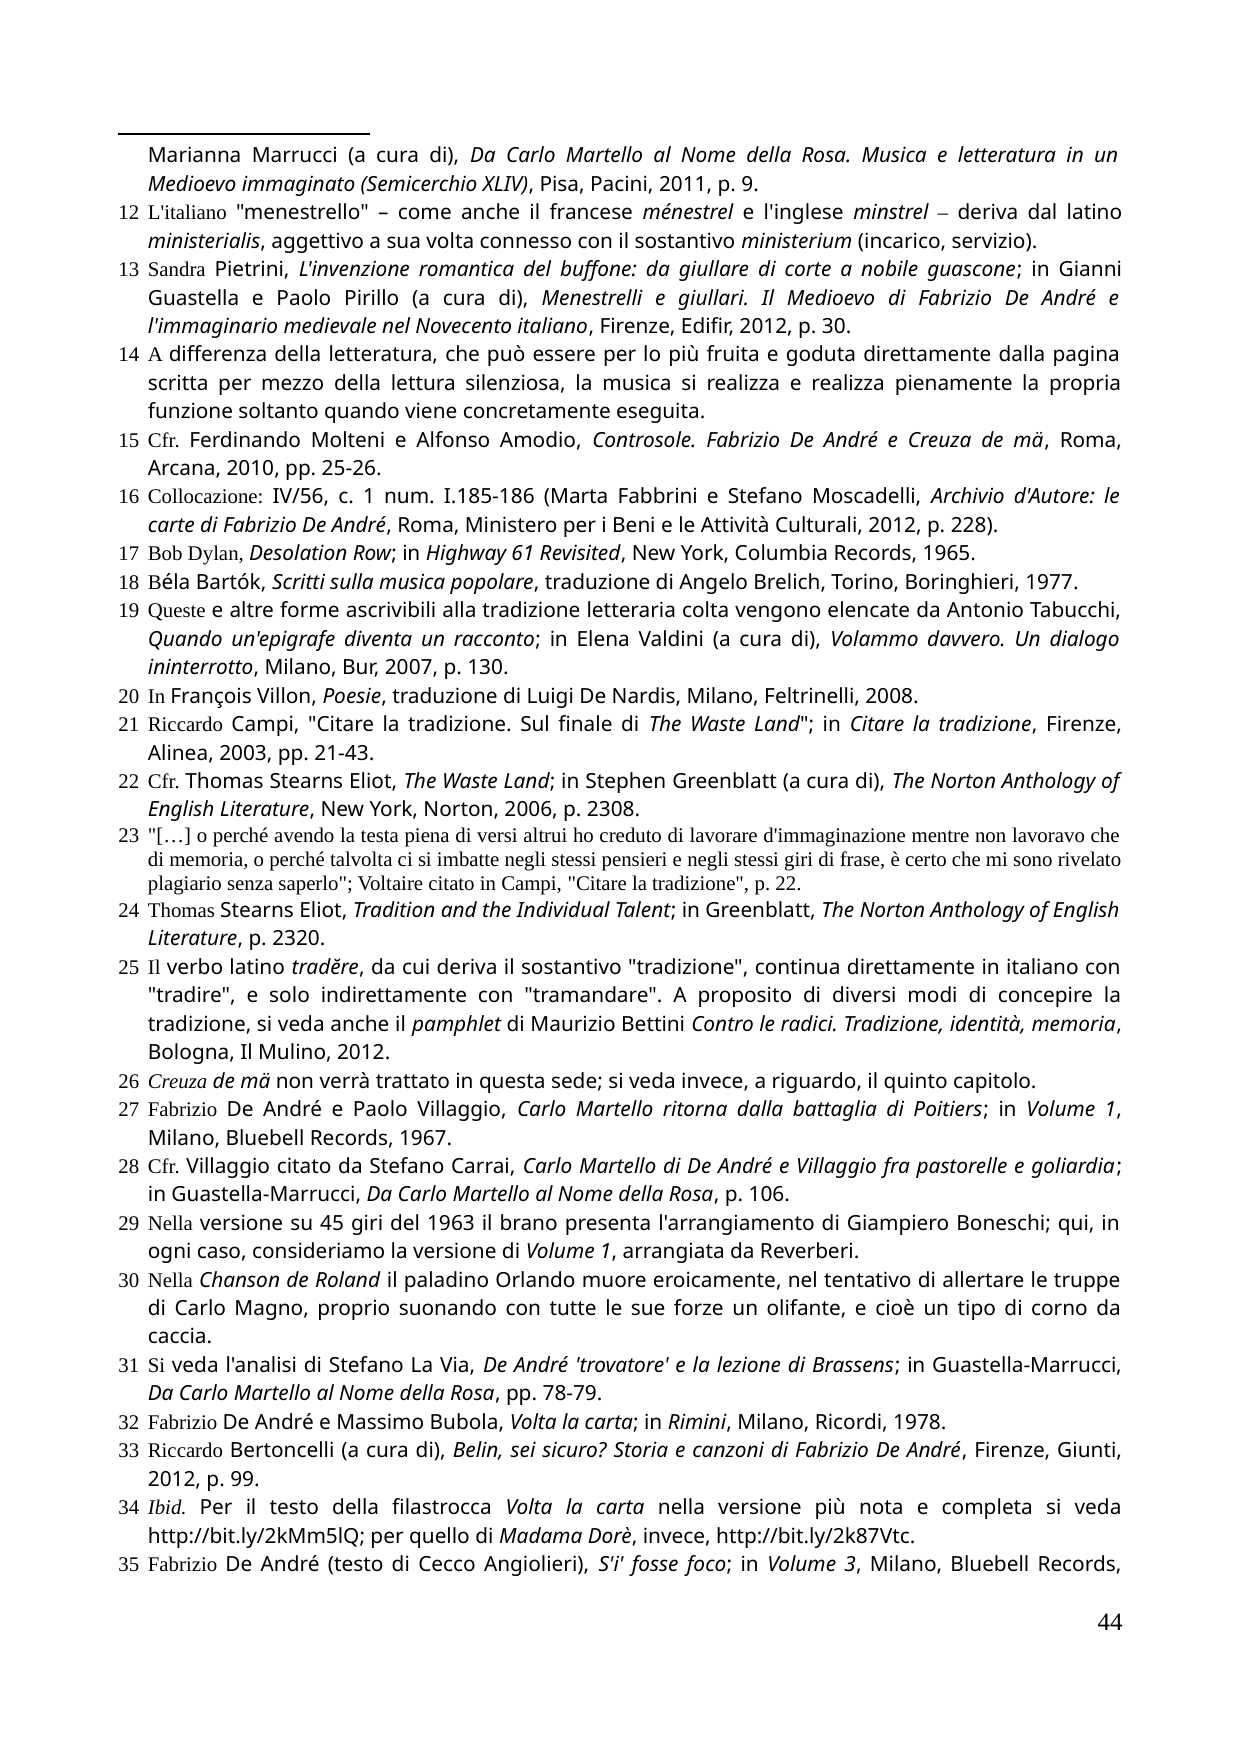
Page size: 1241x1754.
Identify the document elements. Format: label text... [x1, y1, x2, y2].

text Marianna Marrucci (a cura di), Da Carlo Martello al Nome della Rosa. Musica e letteratura in un Medioevo immaginato (Semicerchio XLIV), Pisa, Pacini, 2011, p. 9. [118, 140, 1122, 197]
text Cfr. Villaggio citato da Stefano Carrai, Carlo Martello di De André e Villaggio fra pastorelle e goliardia; in Guastella-Marrucci, Da Carlo Martello al Nome della Rosa, p. 106. [118, 1151, 1122, 1208]
text Fabrizio De André e Paolo Villaggio, Carlo Martello ritorna dalla battaglia di Poitiers; in Volume 1, Milano, Bluebell Records, 1967. [118, 1094, 1122, 1151]
text Bob Dylan, Desolation Row; in Highway 61 Revisited, New York, Columbia Records, 1965. [118, 538, 1122, 567]
text Queste e altre forme ascrivibili alla tradizione letteraria colta vengono elencate da Antonio Tabucchi, Quando un'epigrafe diventa un racconto; in Elena Valdini (a cura di), Volammo davvero. Un dialogo ininterrotto, Milano, Bur, 2007, p. 130. [118, 595, 1122, 681]
text "[…] o perché avendo la testa piena di versi altrui ho creduto di lavorare d'immaginazione mentre non lavoravo che di memoria, o perché talvolta ci si imbatte negli stessi pensieri e negli stessi giri di frase, è certo che mi sono rivelato plagiario senza saperlo"; Voltaire citato in Campi, "Citare la tradizione", p. 22. [118, 823, 1122, 895]
text A differenza della letteratura, che può essere per lo più fruita e goduta direttamente dalla pagina scritta per mezzo della lettura silenziosa, la musica si realizza e realizza pienamente la propria funzione soltanto quando viene concretamente eseguita. [118, 339, 1122, 425]
text Collocazione: IV/56, c. 1 num. I.185-186 (Marta Fabbrini e Stefano Moscadelli, Archivio d'Autore: le carte di Fabrizio De André, Roma, Ministero per i Beni e le Attività Culturali, 2012, p. 228). [118, 482, 1122, 538]
text Ibid. Per il testo della filastrocca Volta la carta nella versione più nota e completa si veda http://bit.ly/2kMm5lQ; per quello di Madama Dorè, invece, http://bit.ly/2k87Vtc. [118, 1492, 1122, 1549]
text Thomas Stearns Eliot, Tradition and the Individual Talent; in Greenblatt, The Norton Anthology of English Literature, p. 2320. [118, 895, 1122, 952]
text Creuza de mä non verrà trattato in questa sede; si veda invece, a riguardo, il quinto capitolo. [118, 1066, 1122, 1094]
text Béla Bartók, Scritti sulla musica popolare, traduzione di Angelo Brelich, Torino, Boringhieri, 1977. [118, 567, 1122, 595]
text Riccardo Campi, "Citare la tradizione. Sul finale di The Waste Land"; in Citare la tradizione, Firenze, Alinea, 2003, pp. 21-43. [118, 709, 1122, 766]
text L'italiano "menestrello" – come anche il francese ménestrel e l'inglese minstrel – deriva dal latino ministerialis, aggettivo a sua volta connesso con il sostantivo ministerium (incarico, servizio). [118, 197, 1122, 254]
text Cfr. Ferdinando Molteni e Alfonso Amodio, Controsole. Fabrizio De André e Creuza de mä, Roma, Arcana, 2010, pp. 25-26. [118, 425, 1122, 482]
text Nella versione su 45 giri del 1963 il brano presenta l'arrangiamento di Giampiero Boneschi; qui, in ogni caso, consideriamo la versione di Volume 1, arrangiata da Reverberi. [118, 1208, 1122, 1265]
text Il verbo latino tradĕre, da cui deriva il sostantivo "tradizione", continua direttamente in italiano con "tradire", e solo indirettamente con "tramandare". A proposito di diversi modi di concepire la tradizione, si veda anche il pamphlet di Maurizio Bettini Contro le radici. Tradizione, identità, memoria, Bologna, Il Mulino, 2012. [118, 952, 1122, 1066]
text Nella Chanson de Roland il paladino Orlando muore eroicamente, nel tentativo di allertare le truppe di Carlo Magno, proprio suonando con tutte le sue forze un olifante, e cioè un tipo di corno da caccia. [118, 1265, 1122, 1350]
text Sandra Pietrini, L'invenzione romantica del buffone: da giullare di corte a nobile guascone; in Gianni Guastella e Paolo Pirillo (a cura di), Menestrelli e giullari. Il Medioevo di Fabrizio De André e l'immaginario medievale nel Novecento italiano, Firenze, Edifir, 2012, p. 30. [118, 254, 1122, 339]
text Cfr. Thomas Stearns Eliot, The Waste Land; in Stephen Greenblatt (a cura di), The Norton Anthology of English Literature, New York, Norton, 2006, p. 2308. [118, 766, 1122, 823]
text Fabrizio De André (testo di Cecco Angiolieri), S'i' fosse foco; in Volume 3, Milano, Bluebell Records, [118, 1549, 1122, 1578]
text Si veda l'analisi di Stefano La Via, De André 'trovatore' e la lezione di Brassens; in Guastella-Marrucci, Da Carlo Martello al Nome della Rosa, pp. 78-79. [118, 1350, 1122, 1407]
text Riccardo Bertoncelli (a cura di), Belin, sei sicuro? Storia e canzoni di Fabrizio De André, Firenze, Giunti, 2012, p. 99. [118, 1435, 1122, 1492]
text Fabrizio De André e Massimo Bubola, Volta la carta; in Rimini, Milano, Ricordi, 1978. [118, 1407, 1122, 1435]
text In François Villon, Poesie, traduzione di Luigi De Nardis, Milano, Feltrinelli, 2008. [118, 681, 1122, 709]
